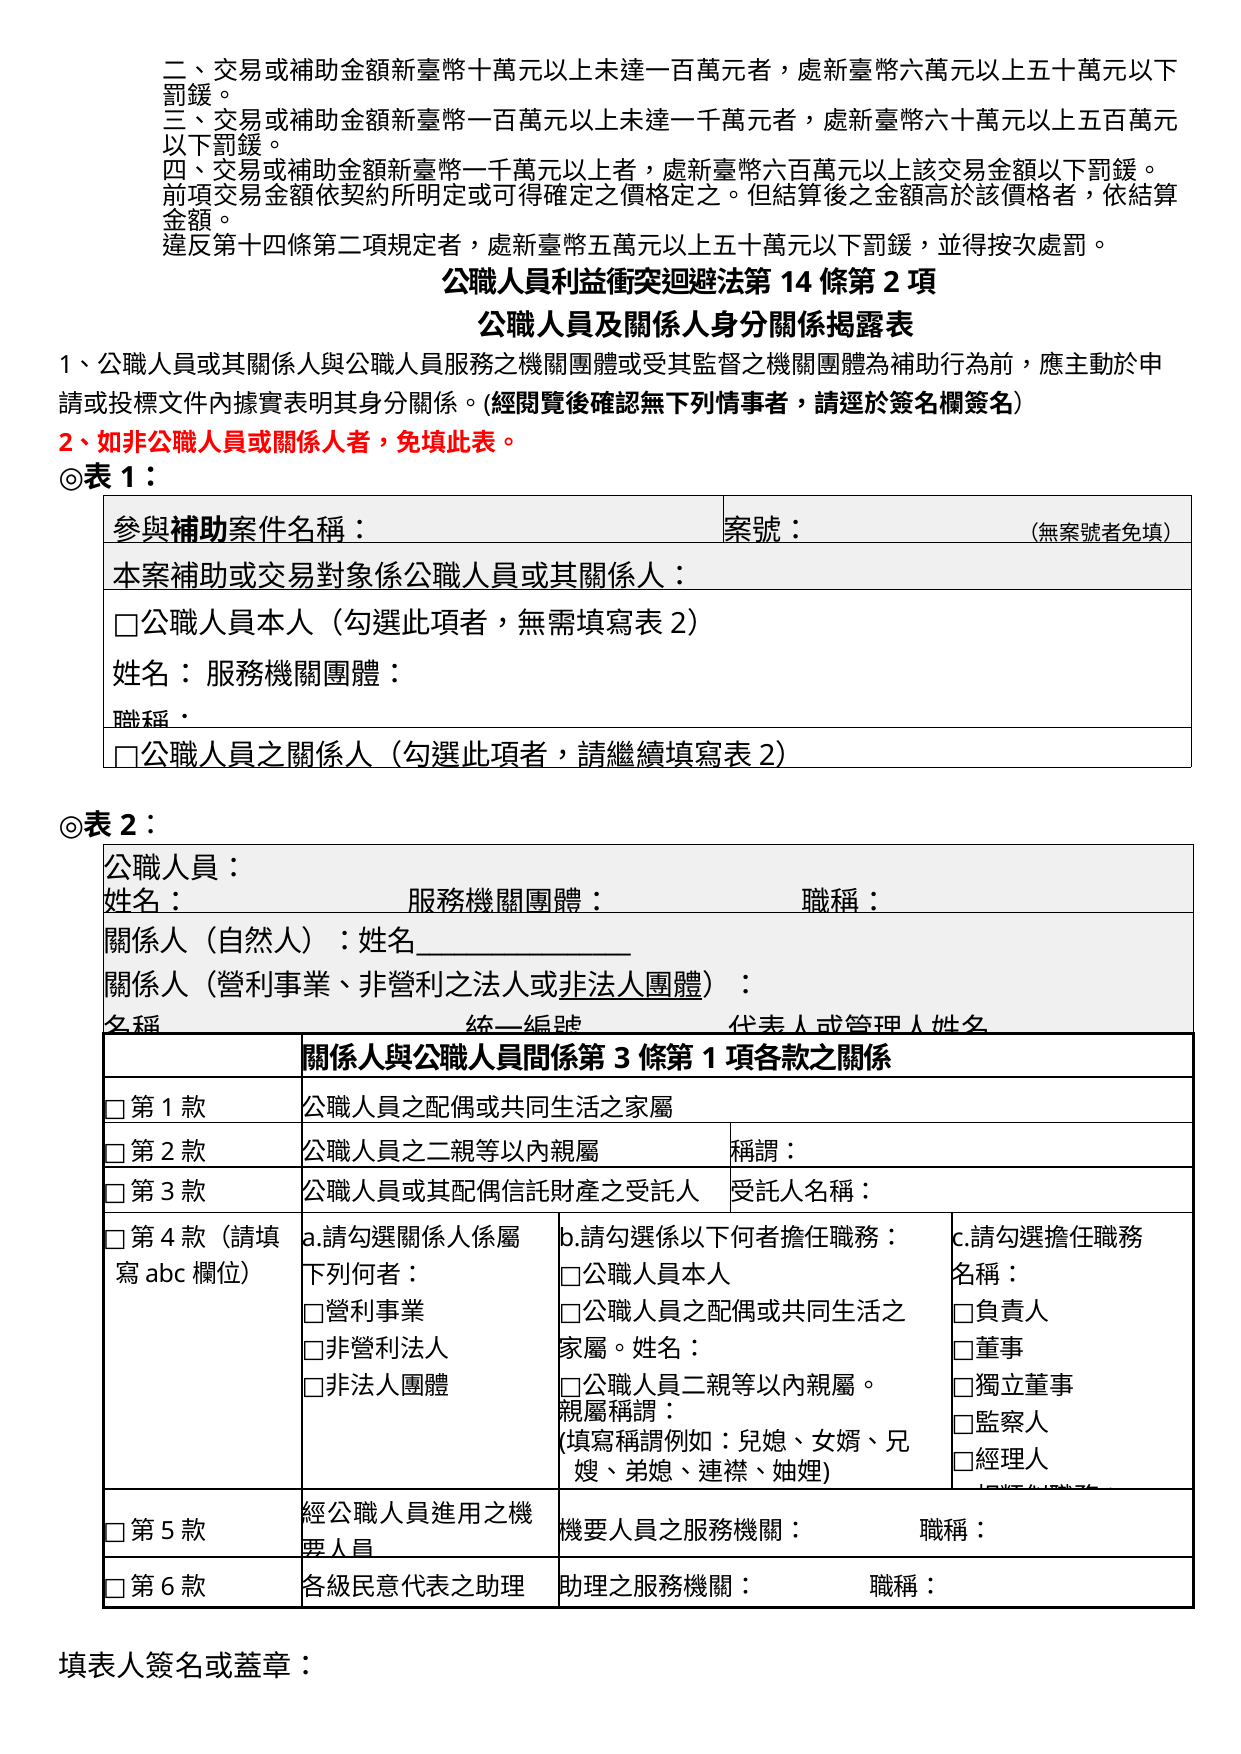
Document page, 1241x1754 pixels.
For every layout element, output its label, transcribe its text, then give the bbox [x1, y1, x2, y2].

text 二、交易或補助金額新臺幣十萬元以上未達一百萬元者，處新臺幣六萬元以上五十萬元以下罰鍰。 [162, 59, 1181, 109]
text ◎表 1： [58, 459, 1181, 495]
table_cell [105, 1035, 301, 1076]
text 公職人員利益衝突迴避法第 14 條第 2 項 [441, 259, 1181, 301]
text 2、如非公職人員或關係人者，免填此表。 [58, 423, 1181, 459]
table_cell □ 第 1 款 [105, 1078, 301, 1122]
table_header 公職人員： 姓名： 服務機關團體： 職稱： [104, 845, 1193, 911]
text 三、交易或補助金額新臺幣一百萬元以上未達一千萬元者，處新臺幣六十萬元以上五百萬元以下罰鍰。 [162, 109, 1181, 159]
table_cell 公職人員之配偶或共同生活之家屬 [303, 1078, 1192, 1122]
text 違反第十四條第二項規定者，處新臺幣五萬元以上五十萬元以下罰鍰，並得按次處罰。 [162, 234, 1181, 259]
text 公職人員及關係人身分關係揭露表 [478, 301, 1181, 344]
table_cell 助理之服務機關： 職稱： [560, 1558, 1192, 1606]
text ◎表 2： [58, 801, 1181, 844]
text 四、交易或補助金額新臺幣一千萬元以上者，處新臺幣六百萬元以上該交易金額以下罰鍰。 [162, 159, 1181, 184]
table_cell □ 第 2 款 [105, 1123, 301, 1166]
text 請或投標文件內據實表明其身分關係。(經閱覽後確認無下列情事者，請逕於簽名欄簽名） [58, 384, 1181, 420]
text 1、公職人員或其關係人與公職人員服務之機關團體或受其監督之機關團體為補助行為前，應主動於申 [58, 345, 1181, 381]
table_cell 公職人員之二親等以內親屬 [303, 1123, 730, 1166]
table_cell b.請勾選係以下何者擔任職務： □公職人員本人 □公職人員之配偶或共同生活之 家屬。姓名： □公職人員二親等以內親屬。 親屬稱謂： (填寫稱謂例如：兒媳、女婿、兄嫂、弟媳、連襟、妯娌) 姓名： [560, 1213, 951, 1488]
table_header 案號： （無案號者免填） [724, 496, 1191, 542]
text 前項交易金額依契約所明定或可得確定之價格定之。但結算後之金額高於該價格者，依結算金額。 [162, 184, 1181, 234]
table_cell 關係人與公職人員間係第 3 條第 1 項各款之關係 [303, 1035, 1192, 1076]
table_cell a.請勾選關係人係屬 下列何者： □營利事業 □非營利法人 □非法人團體 [303, 1213, 558, 1488]
table_cell □公職人員之關係人（勾選此項者，請繼續填寫表 2） [104, 728, 1191, 767]
table_cell 公職人員或其配偶信託財產之受託人 [303, 1168, 730, 1212]
table_cell 機要人員之服務機關： 職稱： [560, 1490, 1192, 1556]
text 填表人簽名或蓋章： [58, 1643, 1181, 1685]
table_cell □ 第 5 款 [105, 1490, 301, 1556]
table_cell □ 第 3 款 [105, 1168, 301, 1212]
table_cell 稱謂： [731, 1123, 1192, 1166]
table_cell 本案補助或交易對象係公職人員或其關係人： [104, 543, 1191, 589]
table_cell □ 第 4 款（請填寫abc 欄位） [105, 1213, 301, 1488]
table_header 參與補助案件名稱： [104, 496, 723, 542]
table_cell 各級民意代表之助理 [303, 1558, 558, 1606]
table_cell 經公職人員進用之機 要人員 [303, 1490, 558, 1556]
table_cell c.請勾選擔任職務 名稱： □負責人 □董事 □獨立董事 □監察人 □經理人 □相類似職務： [953, 1213, 1192, 1488]
table_cell □ 第 6 款 [105, 1558, 301, 1606]
table_cell 受託人名稱： [731, 1168, 1192, 1212]
table_cell 關係人（自然人）：姓名_________________ 關係人（營利事業、非營利之法人或非法人團體）： 名稱 統一編號 代表人或管理人姓名 [104, 913, 1193, 1032]
table_cell □公職人員本人（勾選此項者，無需填寫表 2） 姓名： 服務機關團體： 職稱： [104, 590, 1191, 727]
